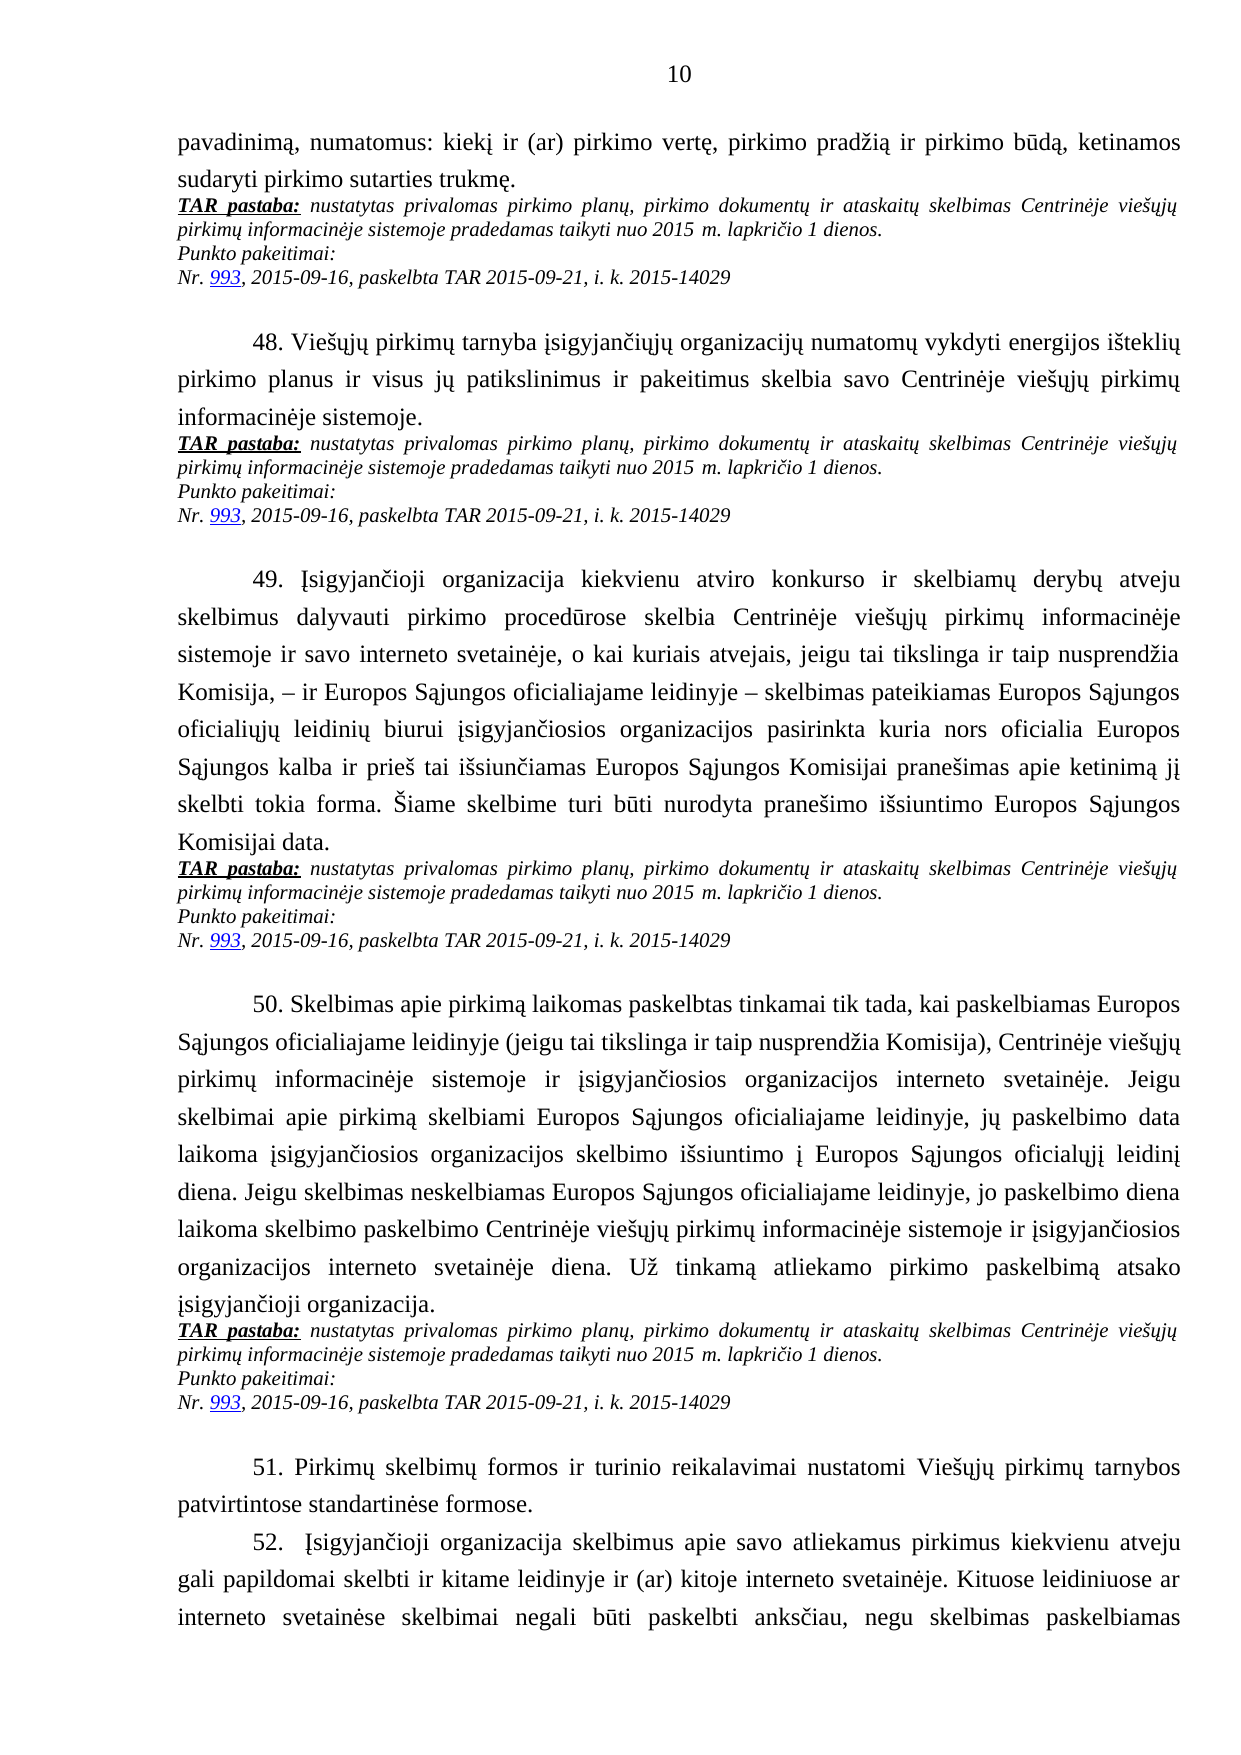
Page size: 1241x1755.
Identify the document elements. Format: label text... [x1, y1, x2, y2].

text Punkto pakeitimai: [177, 904, 1181, 928]
text pavadinimą, numatomus: kiekį ir (ar) pirkimo vertę, pirkimo pradžią ir pirkimo būdą, ketinamos sudaryti pirkimo sutarties trukmę. [177, 118, 1181, 193]
text 48. Viešųjų pirkimų tarnyba įsigyjančiųjų organizacijų numatomų vykdyti energijos išteklių pirkimo planus ir visus jų patikslinimus ir pakeitimus skelbia savo Centrinėje viešųjų pirkimų informacinėje sistemoje. [177, 318, 1181, 431]
text 51. Pirkimų skelbimų formos ir turinio reikalavimai nustatomi Viešųjų pirkimų tarnybos patvirtintose standartinėse formose. [177, 1443, 1181, 1518]
text 52. Įsigyjančioji organizacija skelbimus apie savo atliekamus pirkimus kiekvienu atveju gali papildomai skelbti ir kitame leidinyje ir (ar) kitoje interneto svetainėje. Kituose leidiniuose ar interneto svetainėse skelbimai negali būti paskelbti anksčiau, negu skelbimas paskelbiamas [177, 1518, 1181, 1631]
text Nr. 993, 2015-09-16, paskelbta TAR 2015-09-21, i. k. 2015-14029 [177, 928, 1181, 952]
text Punkto pakeitimai: [177, 1366, 1181, 1390]
text Nr. 993, 2015-09-16, paskelbta TAR 2015-09-21, i. k. 2015-14029 [177, 1390, 1181, 1414]
text 50. Skelbimas apie pirkimą laikomas paskelbtas tinkamai tik tada, kai paskelbiamas Europos Sąjungos oficialiajame leidinyje (jeigu tai tikslinga ir taip nusprendžia Komisija), Centrinėje viešųjų pirkimų informacinėje sistemoje ir įsigyjančiosios organizacijos interneto svetainėje. Jeigu skelbimai apie pirkimą skelbiami Europos Sąjungos oficialiajame leidinyje, jų paskelbimo data laikoma įsigyjančiosios organizacijos skelbimo išsiuntimo į Europos Sąjungos oficialųjį leidinį diena. Jeigu skelbimas neskelbiamas Europos Sąjungos oficialiajame leidinyje, jo paskelbimo diena laikoma skelbimo paskelbimo Centrinėje viešųjų pirkimų informacinėje sistemoje ir įsigyjančiosios organizacijos interneto svetainėje diena. Už tinkamą atliekamo pirkimo paskelbimą atsako įsigyjančioji organizacija. [177, 981, 1181, 1318]
text TAR pastaba: nustatytas privalomas pirkimo planų, pirkimo dokumentų ir ataskaitų skelbimas Centrinėje viešųjų pirkimų informacinėje sistemoje pradedamas taikyti nuo 2015 m. lapkričio 1 dienos. [177, 431, 1181, 479]
text Nr. 993, 2015-09-16, paskelbta TAR 2015-09-21, i. k. 2015-14029 [177, 503, 1181, 527]
text TAR pastaba: nustatytas privalomas pirkimo planų, pirkimo dokumentų ir ataskaitų skelbimas Centrinėje viešųjų pirkimų informacinėje sistemoje pradedamas taikyti nuo 2015 m. lapkričio 1 dienos. [177, 1318, 1181, 1366]
text TAR pastaba: nustatytas privalomas pirkimo planų, pirkimo dokumentų ir ataskaitų skelbimas Centrinėje viešųjų pirkimų informacinėje sistemoje pradedamas taikyti nuo 2015 m. lapkričio 1 dienos. [177, 193, 1181, 241]
text Punkto pakeitimai: [177, 479, 1181, 503]
text Nr. 993, 2015-09-16, paskelbta TAR 2015-09-21, i. k. 2015-14029 [177, 265, 1181, 289]
text TAR pastaba: nustatytas privalomas pirkimo planų, pirkimo dokumentų ir ataskaitų skelbimas Centrinėje viešųjų pirkimų informacinėje sistemoje pradedamas taikyti nuo 2015 m. lapkričio 1 dienos. [177, 856, 1181, 904]
text 49. Įsigyjančioji organizacija kiekvienu atviro konkurso ir skelbiamų derybų atveju skelbimus dalyvauti pirkimo procedūrose skelbia Centrinėje viešųjų pirkimų informacinėje sistemoje ir savo interneto svetainėje, o kai kuriais atvejais, jeigu tai tikslinga ir taip nusprendžia Komisija, – ir Europos Sąjungos oficialiajame leidinyje – skelbimas pateikiamas Europos Sąjungos oficialiųjų leidinių biurui įsigyjančiosios organizacijos pasirinkta kuria nors oficialia Europos Sąjungos kalba ir prieš tai išsiunčiamas Europos Sąjungos Komisijai pranešimas apie ketinimą jį skelbti tokia forma. Šiame skelbime turi būti nurodyta pranešimo išsiuntimo Europos Sąjungos Komisijai data. [177, 556, 1181, 856]
text Punkto pakeitimai: [177, 241, 1181, 265]
